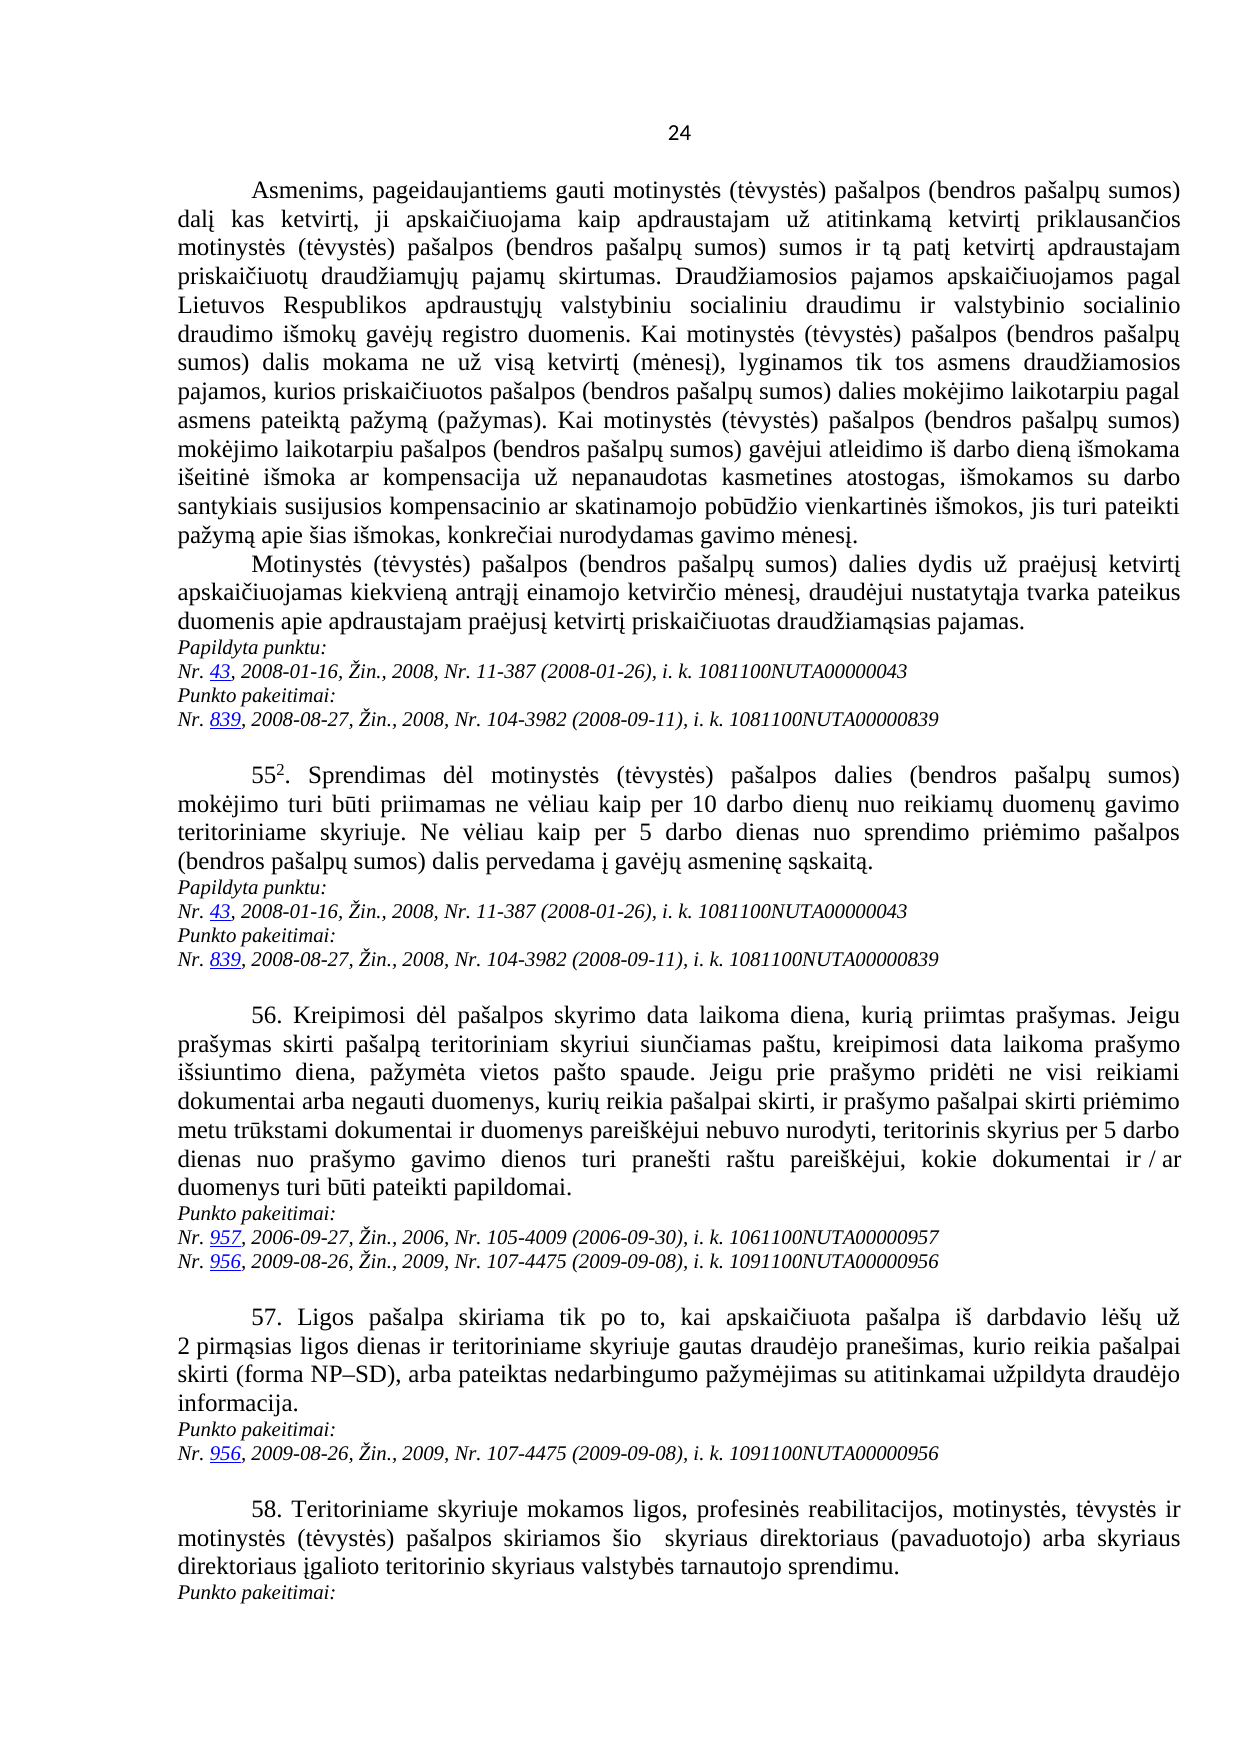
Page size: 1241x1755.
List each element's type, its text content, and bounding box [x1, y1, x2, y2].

text Nr. 956, 2009-08-26, Žin., 2009, Nr. 107-4475 (2009-09-08), i. k. 1091100NUTA00000956 [177, 1441, 1181, 1465]
text Nr. 957, 2006-09-27, Žin., 2006, Nr. 105-4009 (2006-09-30), i. k. 1061100NUTA00000957 [177, 1225, 1181, 1249]
text Punkto pakeitimai: [177, 683, 1181, 707]
text 552. Sprendimas dėl motinystės (tėvystės) pašalpos dalies (bendros pašalpų sumos) mokėjimo turi būti priimamas ne vėliau kaip per 10 darbo dienų nuo reikiamų duomenų gavimo teritoriniame skyriuje. Ne vėliau kaip per 5 darbo dienas nuo sprendimo priėmimo pašalpos (bendros pašalpų sumos) dalis pervedama į gavėjų asmeninę sąskaitą. [177, 760, 1181, 875]
text 57. Ligos pašalpa skiriama tik po to, kai apskaičiuota pašalpa iš darbdavio lėšų už 2 pirmąsias ligos dienas ir teritoriniame skyriuje gautas draudėjo pranešimas, kurio reikia pašalpai skirti (forma NP–SD), arba pateiktas nedarbingumo pažymėjimas su atitinkamai užpildyta draudėjo informacija. [177, 1302, 1181, 1417]
text Punkto pakeitimai: [177, 1417, 1181, 1441]
text Punkto pakeitimai: [177, 1201, 1181, 1225]
text 58. Teritoriniame skyriuje mokamos ligos, profesinės reabilitacijos, motinystės, tėvystės ir motinystės (tėvystės) pašalpos skiriamos šio skyriaus direktoriaus (pavaduotojo) arba skyriaus direktoriaus įgalioto teritorinio skyriaus valstybės tarnautojo sprendimu. [177, 1494, 1181, 1580]
text Punkto pakeitimai: [177, 923, 1181, 947]
text Nr. 43, 2008-01-16, Žin., 2008, Nr. 11-387 (2008-01-26), i. k. 1081100NUTA00000043 [177, 899, 1181, 923]
text Nr. 43, 2008-01-16, Žin., 2008, Nr. 11-387 (2008-01-26), i. k. 1081100NUTA00000043 [177, 659, 1181, 683]
text Nr. 956, 2009-08-26, Žin., 2009, Nr. 107-4475 (2009-09-08), i. k. 1091100NUTA00000956 [177, 1249, 1181, 1273]
text Nr. 839, 2008-08-27, Žin., 2008, Nr. 104-3982 (2008-09-11), i. k. 1081100NUTA00000839 [177, 707, 1181, 731]
text Punkto pakeitimai: [177, 1580, 1181, 1604]
text Papildyta punktu: [177, 635, 1181, 659]
text Asmenims, pageidaujantiems gauti motinystės (tėvystės) pašalpos (bendros pašalpų sumos) dalį kas ketvirtį, ji apskaičiuojama kaip apdraustajam už atitinkamą ketvirtį priklausančios motinystės (tėvystės) pašalpos (bendros pašalpų sumos) sumos ir tą patį ketvirtį apdraustajam priskaičiuotų draudžiamųjų pajamų skirtumas. Draudžiamosios pajamos apskaičiuojamos pagal Lietuvos Respublikos apdraustųjų valstybiniu socialiniu draudimu ir valstybinio socialinio draudimo išmokų gavėjų registro duomenis. Kai motinystės (tėvystės) pašalpos (bendros pašalpų sumos) dalis mokama ne už visą ketvirtį (mėnesį), lyginamos tik tos asmens draudžiamosios pajamos, kurios priskaičiuotos pašalpos (bendros pašalpų sumos) dalies mokėjimo laikotarpiu pagal asmens pateiktą pažymą (pažymas). Kai motinystės (tėvystės) pašalpos (bendros pašalpų sumos) mokėjimo laikotarpiu pašalpos (bendros pašalpų sumos) gavėjui atleidimo iš darbo dieną išmokama išeitinė išmoka ar kompensacija už nepanaudotas kasmetines atostogas, išmokamos su darbo santykiais susijusios kompensacinio ar skatinamojo pobūdžio vienkartinės išmokos, jis turi pateikti pažymą apie šias išmokas, konkrečiai nurodydamas gavimo mėnesį. [177, 175, 1181, 549]
text Papildyta punktu: [177, 875, 1181, 899]
text Nr. 839, 2008-08-27, Žin., 2008, Nr. 104-3982 (2008-09-11), i. k. 1081100NUTA00000839 [177, 947, 1181, 971]
text 56. Kreipimosi dėl pašalpos skyrimo data laikoma diena, kurią priimtas prašymas. Jeigu prašymas skirti pašalpą teritoriniam skyriui siunčiamas paštu, kreipimosi data laikoma prašymo išsiuntimo diena, pažymėta vietos pašto spaude. Jeigu prie prašymo pridėti ne visi reikiami dokumentai arba negauti duomenys, kurių reikia pašalpai skirti, ir prašymo pašalpai skirti priėmimo metu trūkstami dokumentai ir duomenys pareiškėjui nebuvo nurodyti, teritorinis skyrius per 5 darbo dienas nuo prašymo gavimo dienos turi pranešti raštu pareiškėjui, kokie dokumentai ir / ar duomenys turi būti pateikti papildomai. [177, 1000, 1181, 1201]
text Motinystės (tėvystės) pašalpos (bendros pašalpų sumos) dalies dydis už praėjusį ketvirtį apskaičiuojamas kiekvieną antrąjį einamojo ketvirčio mėnesį, draudėjui nustatytąja tvarka pateikus duomenis apie apdraustajam praėjusį ketvirtį priskaičiuotas draudžiamąsias pajamas. [177, 549, 1181, 635]
